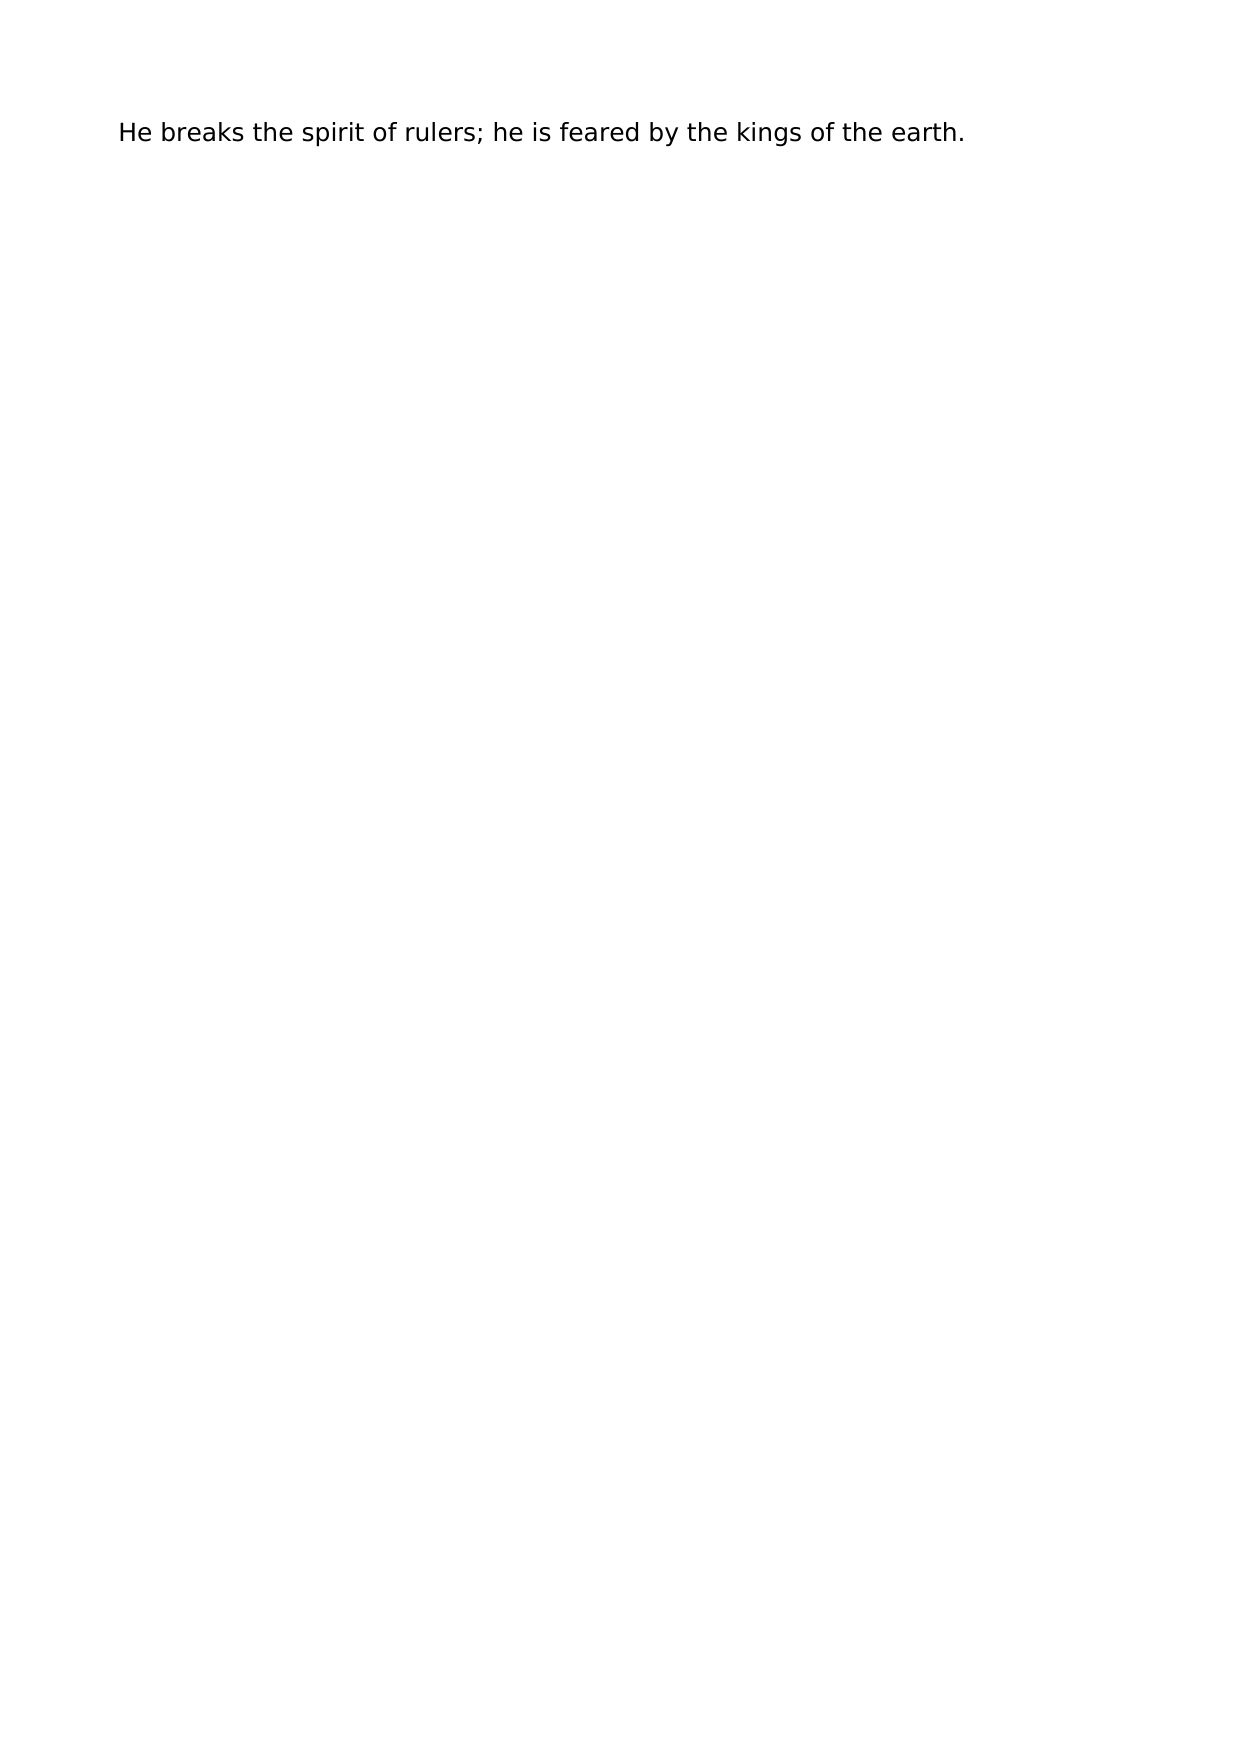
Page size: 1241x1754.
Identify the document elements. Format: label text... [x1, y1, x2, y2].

text He breaks the spirit of rulers; he is feared by the kings of the earth. [118, 118, 1122, 147]
